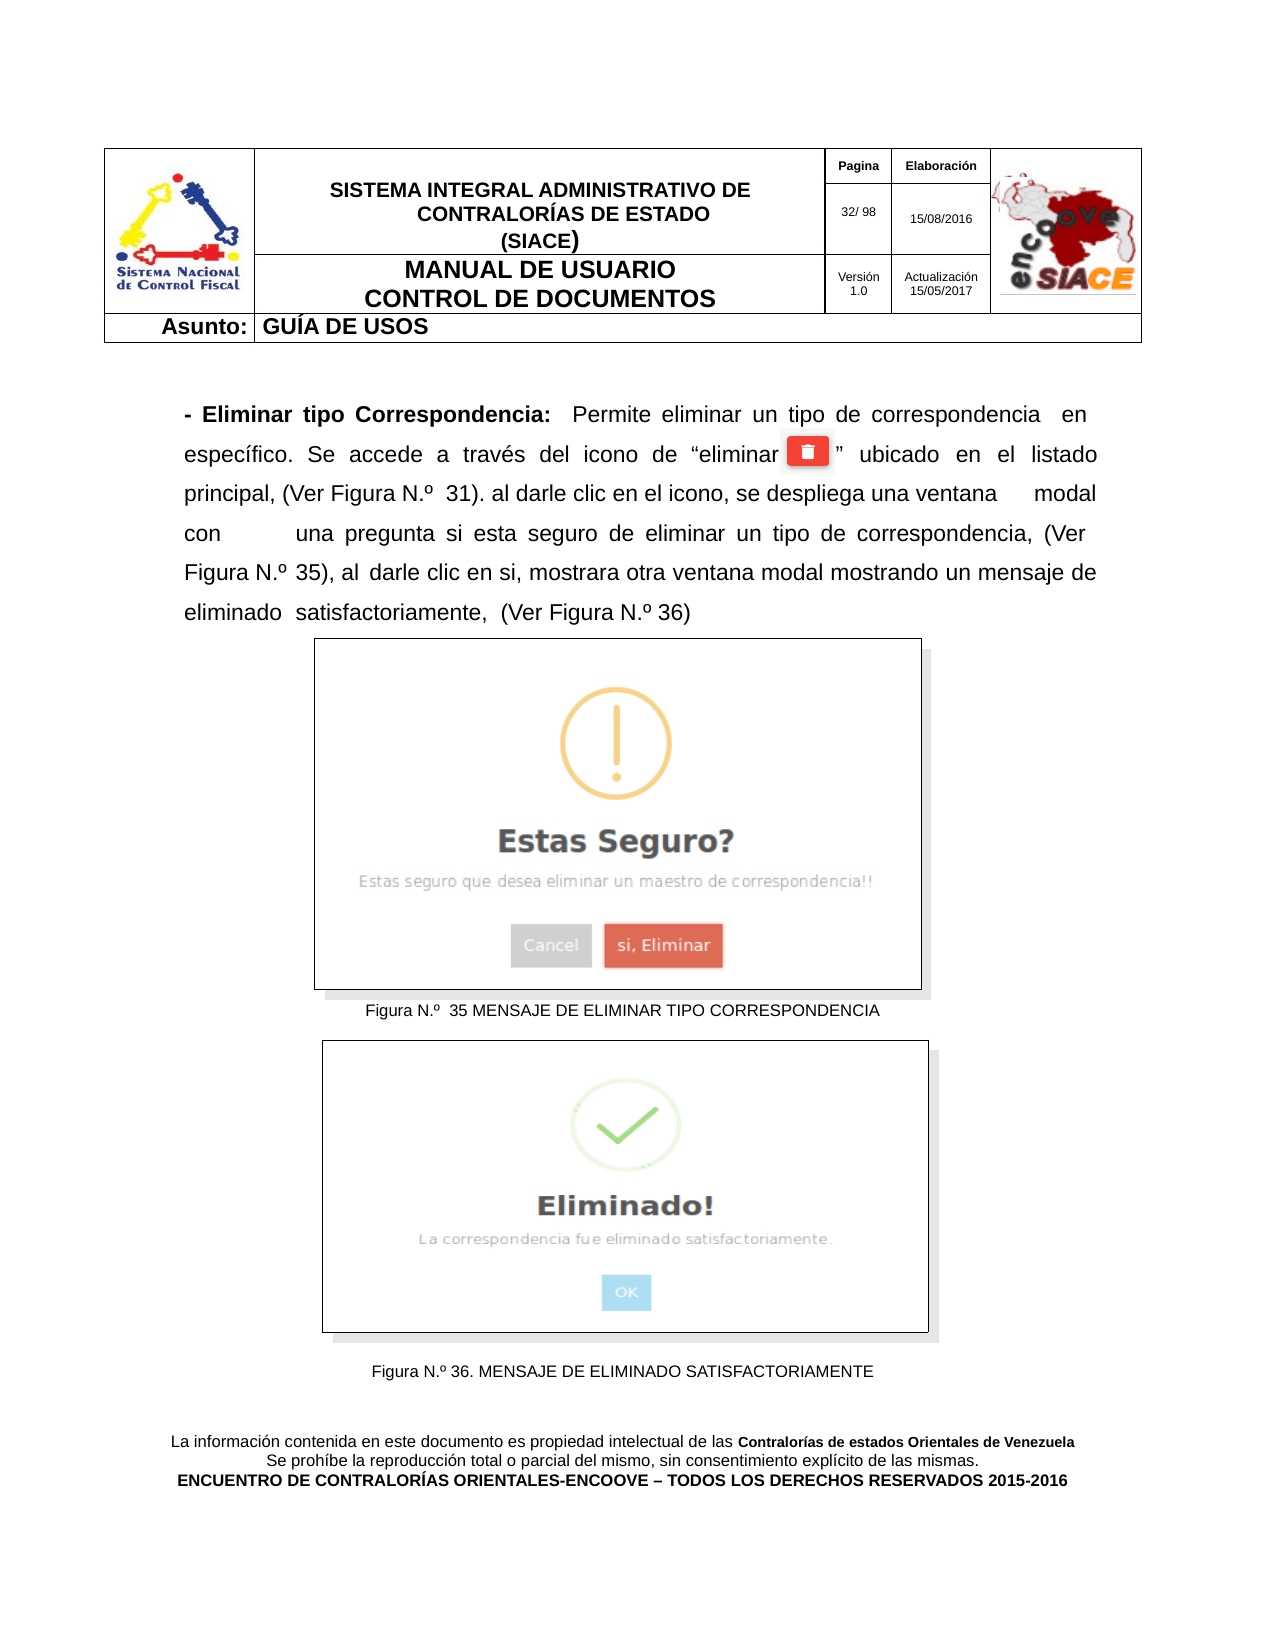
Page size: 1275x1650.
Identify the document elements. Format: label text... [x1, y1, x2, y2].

picture [779, 428, 836, 475]
list Figura N.º 35 MENSAJE DE ELIMINAR TIPO CORRESPONDENCIA [110, 1001, 1098, 1020]
picture [325, 1042, 925, 1329]
picture [991, 169, 1137, 296]
list Figura N.º 36. MENSAJE DE ELIMINADO SATISFACTORIAMENTE [148, 1362, 1098, 1381]
picture [106, 169, 252, 296]
picture [317, 641, 918, 987]
text - Eliminar tipo Correspondencia: Permite eliminar un tipo de correspondencia en específico. Se accede a través del icono de “eliminar ” ubicado en el listado principal, (Ver Figura N.º 31). al darle clic en el icono, se despliega una ventana modal con una pregunta si esta seguro de eliminar un tipo de correspondencia, (Ver Figura N.º 35), al darle clic en si, mostrara otra ventana modal mostrando un mensaje de eliminado satisfactoriamente, (Ver Figura N.º 36) [148, 401, 1098, 625]
